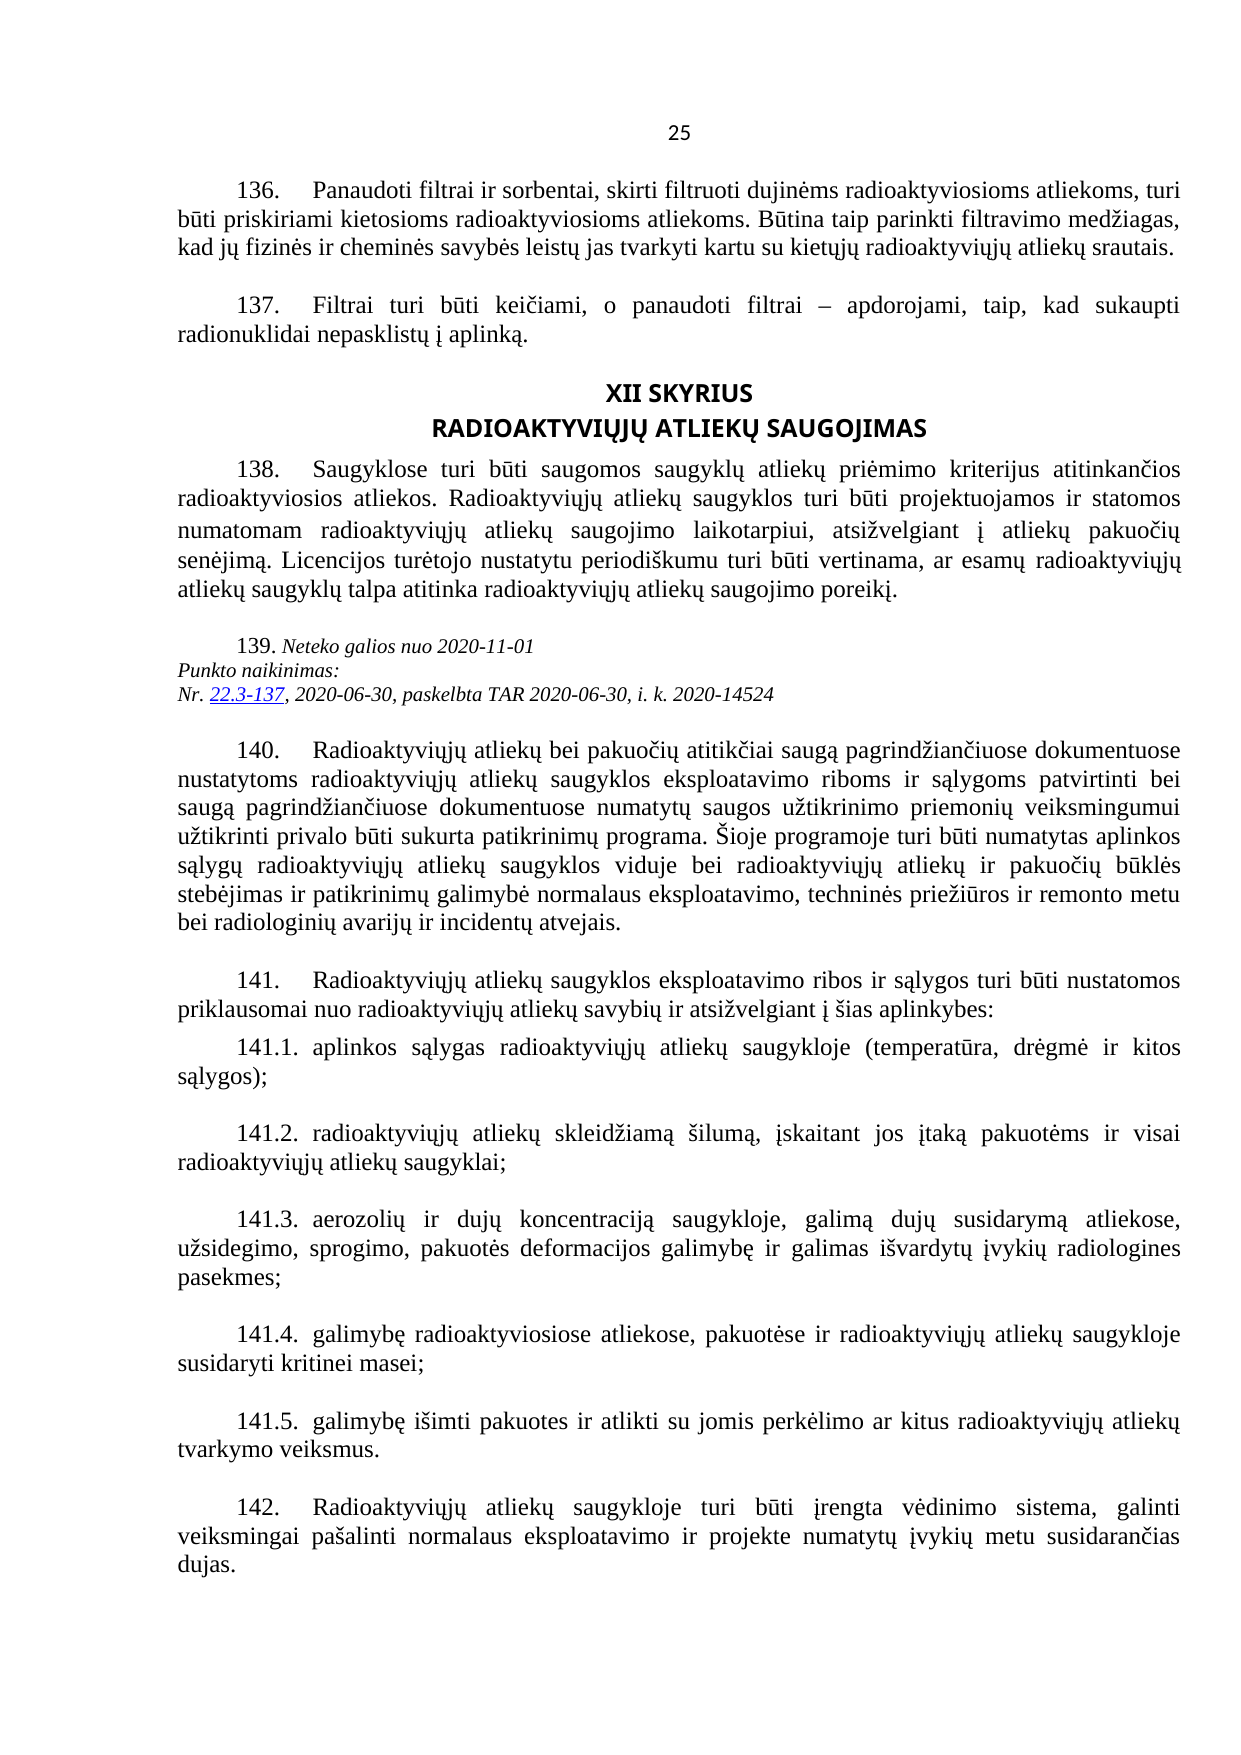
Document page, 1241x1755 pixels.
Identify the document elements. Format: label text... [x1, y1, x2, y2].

text 140. Radioaktyviųjų atliekų bei pakuočių atitikčiai saugą pagrindžiančiuose dokumentuose nustatytoms radioaktyviųjų atliekų saugyklos eksploatavimo riboms ir sąlygoms patvirtinti bei saugą pagrindžiančiuose dokumentuose numatytų saugos užtikrinimo priemonių veiksmingumui užtikrinti privalo būti sukurta patikrinimų programa. Šioje programoje turi būti numatytas aplinkos sąlygų radioaktyviųjų atliekų saugyklos viduje bei radioaktyviųjų atliekų ir pakuočių būklės stebėjimas ir patikrinimų galimybė normalaus eksploatavimo, techninės priežiūros ir remonto metu bei radiologinių avarijų ir incidentų atvejais. [177, 735, 1181, 936]
text 141.3. aerozolių ir dujų koncentraciją saugykloje, galimą dujų susidarymą atliekose, užsidegimo, sprogimo, pakuotės deformacijos galimybę ir galimas išvardytų įvykių radiologines pasekmes; [177, 1204, 1181, 1291]
text XII SKYRIUS [177, 376, 1181, 410]
text Nr. 22.3-137, 2020-06-30, paskelbta TAR 2020-06-30, i. k. 2020-14524 [177, 682, 1181, 706]
text 141.2. radioaktyviųjų atliekų skleidžiamą šilumą, įskaitant jos įtaką pakuotėms ir visai radioaktyviųjų atliekų saugyklai; [177, 1118, 1181, 1176]
text 141. Radioaktyviųjų atliekų saugyklos eksploatavimo ribos ir sąlygos turi būti nustatomos priklausomai nuo radioaktyviųjų atliekų savybių ir atsižvelgiant į šias aplinkybes: [177, 965, 1181, 1022]
text 136. Panaudoti filtrai ir sorbentai, skirti filtruoti dujinėms radioaktyviosioms atliekoms, turi būti priskiriami kietosioms radioaktyviosioms atliekoms. Būtina taip parinkti filtravimo medžiagas, kad jų fizinės ir cheminės savybės leistų jas tvarkyti kartu su kietųjų radioaktyviųjų atliekų srautais. [177, 175, 1181, 261]
text 142. Radioaktyviųjų atliekų saugykloje turi būti įrengta vėdinimo sistema, galinti veiksmingai pašalinti normalaus eksploatavimo ir projekte numatytų įvykių metu susidarančias dujas. [177, 1492, 1181, 1578]
text 141.1. aplinkos sąlygas radioaktyviųjų atliekų saugykloje (temperatūra, drėgmė ir kitos sąlygos); [177, 1032, 1181, 1089]
text Punkto naikinimas: [177, 658, 1181, 682]
text 141.4. galimybę radioaktyviosiose atliekose, pakuotėse ir radioaktyviųjų atliekų saugykloje susidaryti kritinei masei; [177, 1319, 1181, 1377]
text 138. Saugyklose turi būti saugomos saugyklų atliekų priėmimo kriterijus atitinkančios radioaktyviosios atliekos. Radioaktyviųjų atliekų saugyklos turi būti projektuojamos ir statomos numatomam radioaktyviųjų atliekų saugojimo laikotarpiui, atsižvelgiant į atliekų pakuočių senėjimą. Licencijos turėtojo nustatytu periodiškumu turi būti vertinama, ar esamų radioaktyviųjų atliekų saugyklų talpa atitinka radioaktyviųjų atliekų saugojimo poreikį. [177, 454, 1181, 603]
text RADIOAKTYVIŲJŲ ATLIEKŲ SAUGOJIMAS [177, 410, 1181, 444]
text 137. Filtrai turi būti keičiami, o panaudoti filtrai – apdorojami, taip, kad sukaupti radionuklidai nepasklistų į aplinką. [177, 290, 1181, 347]
text 141.5. galimybę išimti pakuotes ir atlikti su jomis perkėlimo ar kitus radioaktyviųjų atliekų tvarkymo veiksmus. [177, 1406, 1181, 1463]
text 139. Neteko galios nuo 2020-11-01 [177, 632, 1181, 658]
